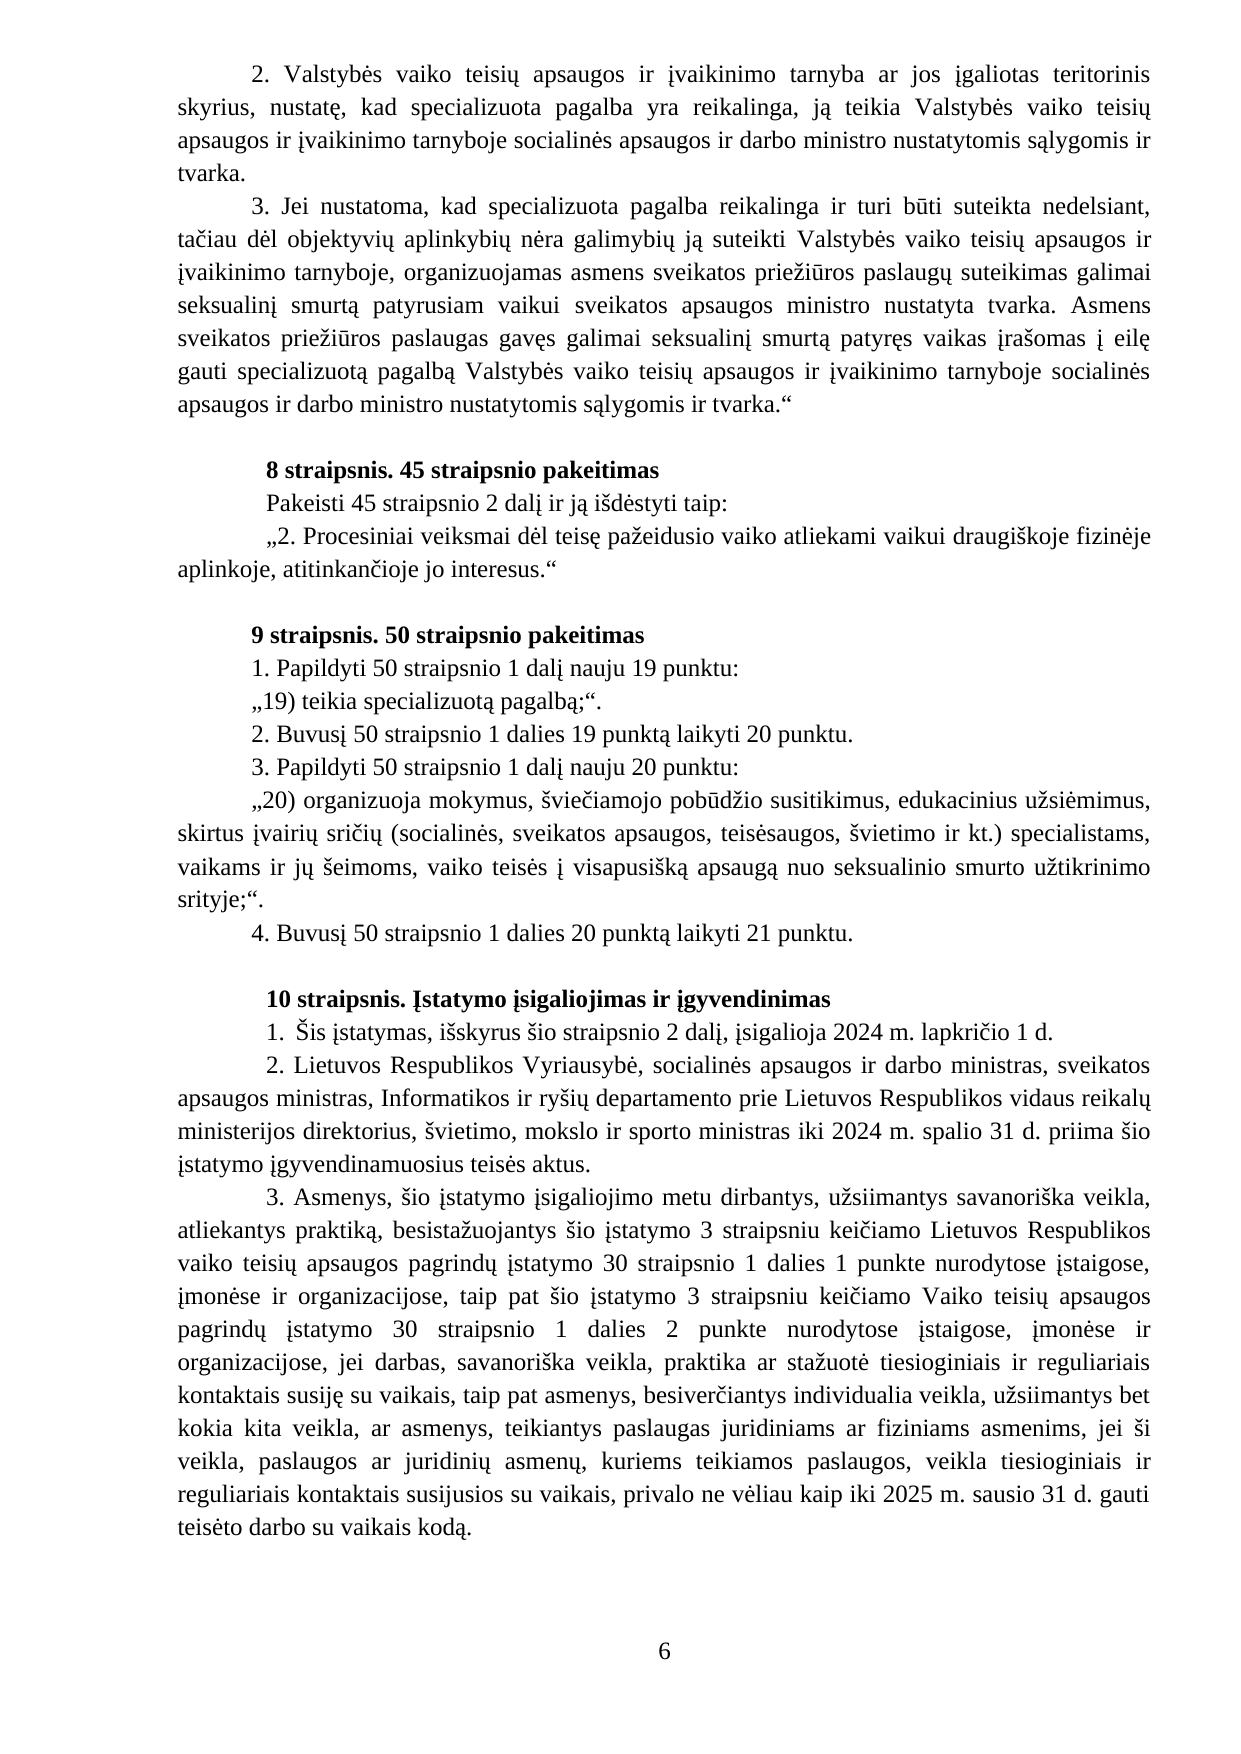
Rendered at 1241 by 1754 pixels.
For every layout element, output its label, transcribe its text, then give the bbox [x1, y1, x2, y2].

text 3. Papildyti 50 straipsnio 1 dalį nauju 20 punktu: [177, 752, 1152, 781]
text 1. Šis įstatymas, išskyrus šio straipsnio 2 dalį, įsigalioja 2024 m. lapkričio 1 d. [177, 1017, 1152, 1045]
text „20) organizuoja mokymus, šviečiamojo pobūdžio susitikimus, edukacinius užsiėmimus, skirtus įvairių sričių (socialinės, sveikatos apsaugos, teisėsaugos, švietimo ir kt.) specialistams, vaikams ir jų šeimoms, vaiko teisės į visapusišką apsaugą nuo seksualinio smurto užtikrinimo srityje;“. [177, 786, 1152, 913]
text 1. Papildyti 50 straipsnio 1 dalį nauju 19 punktu: [177, 653, 1152, 682]
text „2. Procesiniai veiksmai dėl teisę pažeidusio vaiko atliekami vaikui draugiškoje fizinėje aplinkoje, atitinkančioje jo interesus.“ [177, 521, 1152, 583]
text 9 straipsnis. 50 straipsnio pakeitimas [177, 620, 1152, 649]
text 4. Buvusį 50 straipsnio 1 dalies 20 punktą laikyti 21 punktu. [177, 918, 1152, 946]
text 2. Valstybės vaiko teisių apsaugos ir įvaikinimo tarnyba ar jos įgaliotas teritorinis skyrius, nustatę, kad specializuota pagalba yra reikalinga, ją teikia Valstybės vaiko teisių apsaugos ir įvaikinimo tarnyboje socialinės apsaugos ir darbo ministro nustatytomis sąlygomis ir tvarka. [177, 59, 1152, 187]
text „19) teikia specializuotą pagalbą;“. [177, 686, 1152, 715]
text 10 straipsnis. Įstatymo įsigaliojimas ir įgyvendinimas [177, 984, 1152, 1012]
text 2. Buvusį 50 straipsnio 1 dalies 19 punktą laikyti 20 punktu. [177, 719, 1152, 748]
text Pakeisti 45 straipsnio 2 dalį ir ją išdėstyti taip: [177, 488, 1152, 517]
text 3. Asmenys, šio įstatymo įsigaliojimo metu dirbantys, užsiimantys savanoriška veikla, atliekantys praktiką, besistažuojantys šio įstatymo 3 straipsniu keičiamo Lietuvos Respublikos vaiko teisių apsaugos pagrindų įstatymo 30 straipsnio 1 dalies 1 punkte nurodytose įstaigose, įmonėse ir organizacijose, taip pat šio įstatymo 3 straipsniu keičiamo Vaiko teisių apsaugos pagrindų įstatymo 30 straipsnio 1 dalies 2 punkte nurodytose įstaigose, įmonėse ir organizacijose, jei darbas, savanoriška veikla, praktika ar stažuotė tiesioginiais ir reguliariais kontaktais susiję su vaikais, taip pat asmenys, besiverčiantys individualia veikla, užsiimantys bet kokia kita veikla, ar asmenys, teikiantys paslaugas juridiniams ar fiziniams asmenims, jei ši veikla, paslaugos ar juridinių asmenų, kuriems teikiamos paslaugos, veikla tiesioginiais ir reguliariais kontaktais susijusios su vaikais, privalo ne vėliau kaip iki 2025 m. sausio 31 d. gauti teisėto darbo su vaikais kodą. [177, 1182, 1152, 1541]
text 2. Lietuvos Respublikos Vyriausybė, socialinės apsaugos ir darbo ministras, sveikatos apsaugos ministras, Informatikos ir ryšių departamento prie Lietuvos Respublikos vidaus reikalų ministerijos direktorius, švietimo, mokslo ir sporto ministras iki 2024 m. spalio 31 d. priima šio įstatymo įgyvendinamuosius teisės aktus. [177, 1050, 1152, 1177]
text 3. Jei nustatoma, kad specializuota pagalba reikalinga ir turi būti suteikta nedelsiant, tačiau dėl objektyvių aplinkybių nėra galimybių ją suteikti Valstybės vaiko teisių apsaugos ir įvaikinimo tarnyboje, organizuojamas asmens sveikatos priežiūros paslaugų suteikimas galimai seksualinį smurtą patyrusiam vaikui sveikatos apsaugos ministro nustatyta tvarka. Asmens sveikatos priežiūros paslaugas gavęs galimai seksualinį smurtą patyręs vaikas įrašomas į eilę gauti specializuotą pagalbą Valstybės vaiko teisių apsaugos ir įvaikinimo tarnyboje socialinės apsaugos ir darbo ministro nustatytomis sąlygomis ir tvarka.“ [177, 191, 1152, 418]
text 8 straipsnis. 45 straipsnio pakeitimas [177, 455, 1152, 484]
